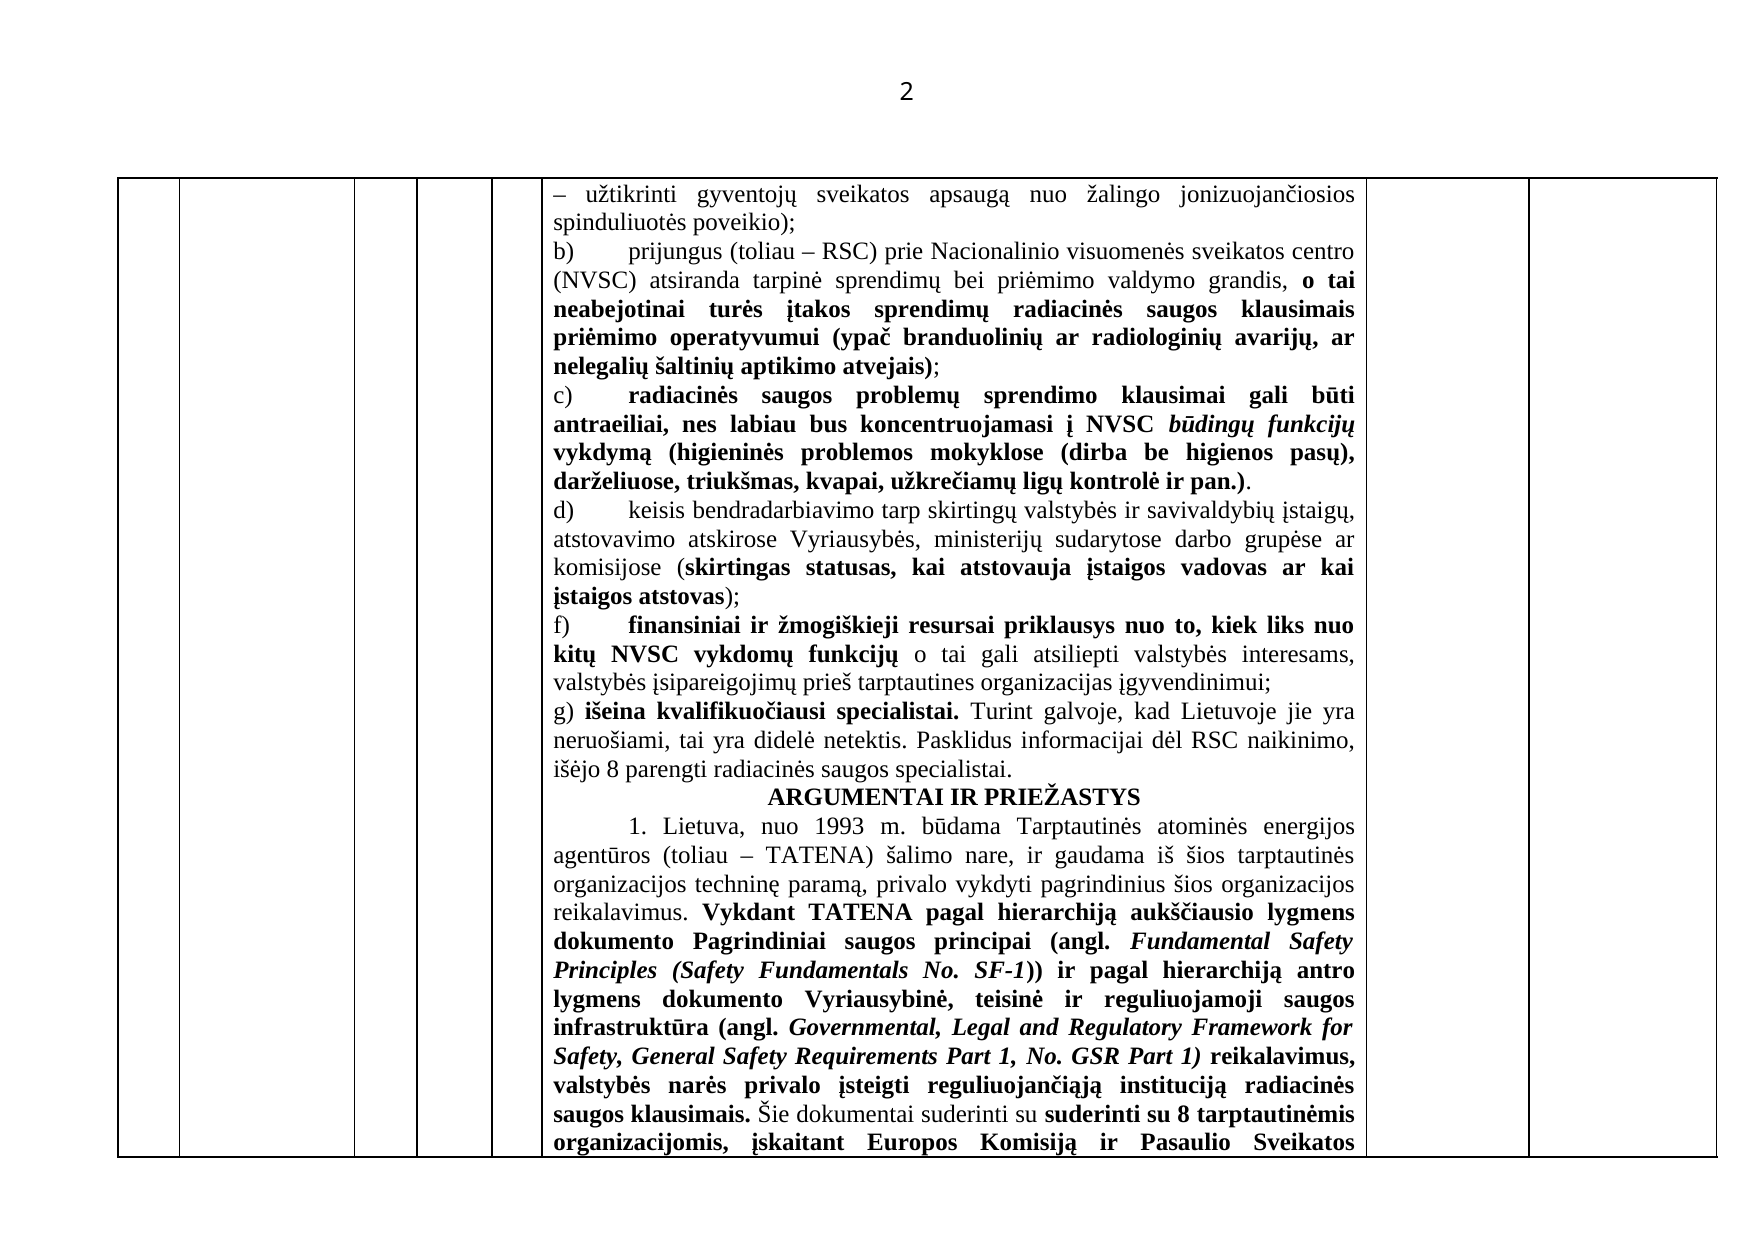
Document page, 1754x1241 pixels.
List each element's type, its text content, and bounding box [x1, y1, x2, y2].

table_cell [1367, 179, 1528, 1156]
table_cell [418, 179, 491, 1156]
table_cell – užtikrinti gyventojų sveikatos apsaugą nuo žalingo jonizuojančiosios spinduliuotės poveikio); b) prijungus (toliau – RSC) prie Nacionalinio visuomenės sveikatos centro (NVSC) atsiranda tarpinė sprendimų bei priėmimo valdymo grandis, o tai neabejotinai turės įtakos sprendimų radiacinės saugos klausimais priėmimo operatyvumui (ypač branduolinių ar radiologinių avarijų, ar nelegalių šaltinių aptikimo atvejais); c) radiacinės saugos problemų sprendimo klausimai gali būti antraeiliai, nes labiau bus koncentruojamasi į NVSC būdingų funkcijų vykdymą (higieninės problemos mokyklose (dirba be higienos pasų), darželiuose, triukšmas, kvapai, užkrečiamų ligų kontrolė ir pan.). d) keisis bendradarbiavimo tarp skirtingų valstybės ir savivaldybių įstaigų, atstovavimo atskirose Vyriausybės, ministerijų sudarytose darbo grupėse ar komisijose (skirtingas statusas, kai atstovauja įstaigos vadovas ar kai įstaigos atstovas); f) finansiniai ir žmogiškieji resursai priklausys nuo to, kiek liks nuo kitų NVSC vykdomų funkcijų o tai gali atsiliepti valstybės interesams, valstybės įsipareigojimų prieš tarptautines organizacijas įgyvendinimui; g) išeina kvalifikuočiausi specialistai. Turint galvoje, kad Lietuvoje jie yra neruošiami, tai yra didelė netektis. Pasklidus informacijai dėl RSC naikinimo, išėjo 8 parengti radiacinės saugos specialistai. ARGUMENTAI IR PRIEŽASTYS 1. Lietuva, nuo 1993 m. būdama Tarptautinės atominės energijos agentūros (toliau – TATENA) šalimo nare, ir gaudama iš šios tarptautinės organizacijos techninę paramą, privalo vykdyti pagrindinius šios organizacijos reikalavimus. Vykdant TATENA pagal hierarchiją aukščiausio lygmens dokumento Pagrindiniai saugos principai (angl. Fundamental Safety Principles (Safety Fundamentals No. SF-1)) ir pagal hierarchiją antro lygmens dokumento Vyriausybinė, teisinė ir reguliuojamoji saugos infrastruktūra (angl. Governmental, Legal and Regulatory Framework for Safety, General Safety Requirements Part 1, No. GSR Part 1) reikalavimus, valstybės narės privalo įsteigti reguliuojančiąją instituciją radiacinės saugos klausimais. Šie dokumentai suderinti su suderinti su 8 tarptautinėmis organizacijomis, įskaitant Europos Komisiją ir Pasaulio Sveikatos [543, 179, 1366, 1156]
table_cell [1530, 179, 1716, 1156]
table_cell [119, 179, 179, 1156]
table_cell [355, 179, 416, 1156]
table_cell [493, 179, 541, 1156]
table_cell [180, 179, 354, 1156]
